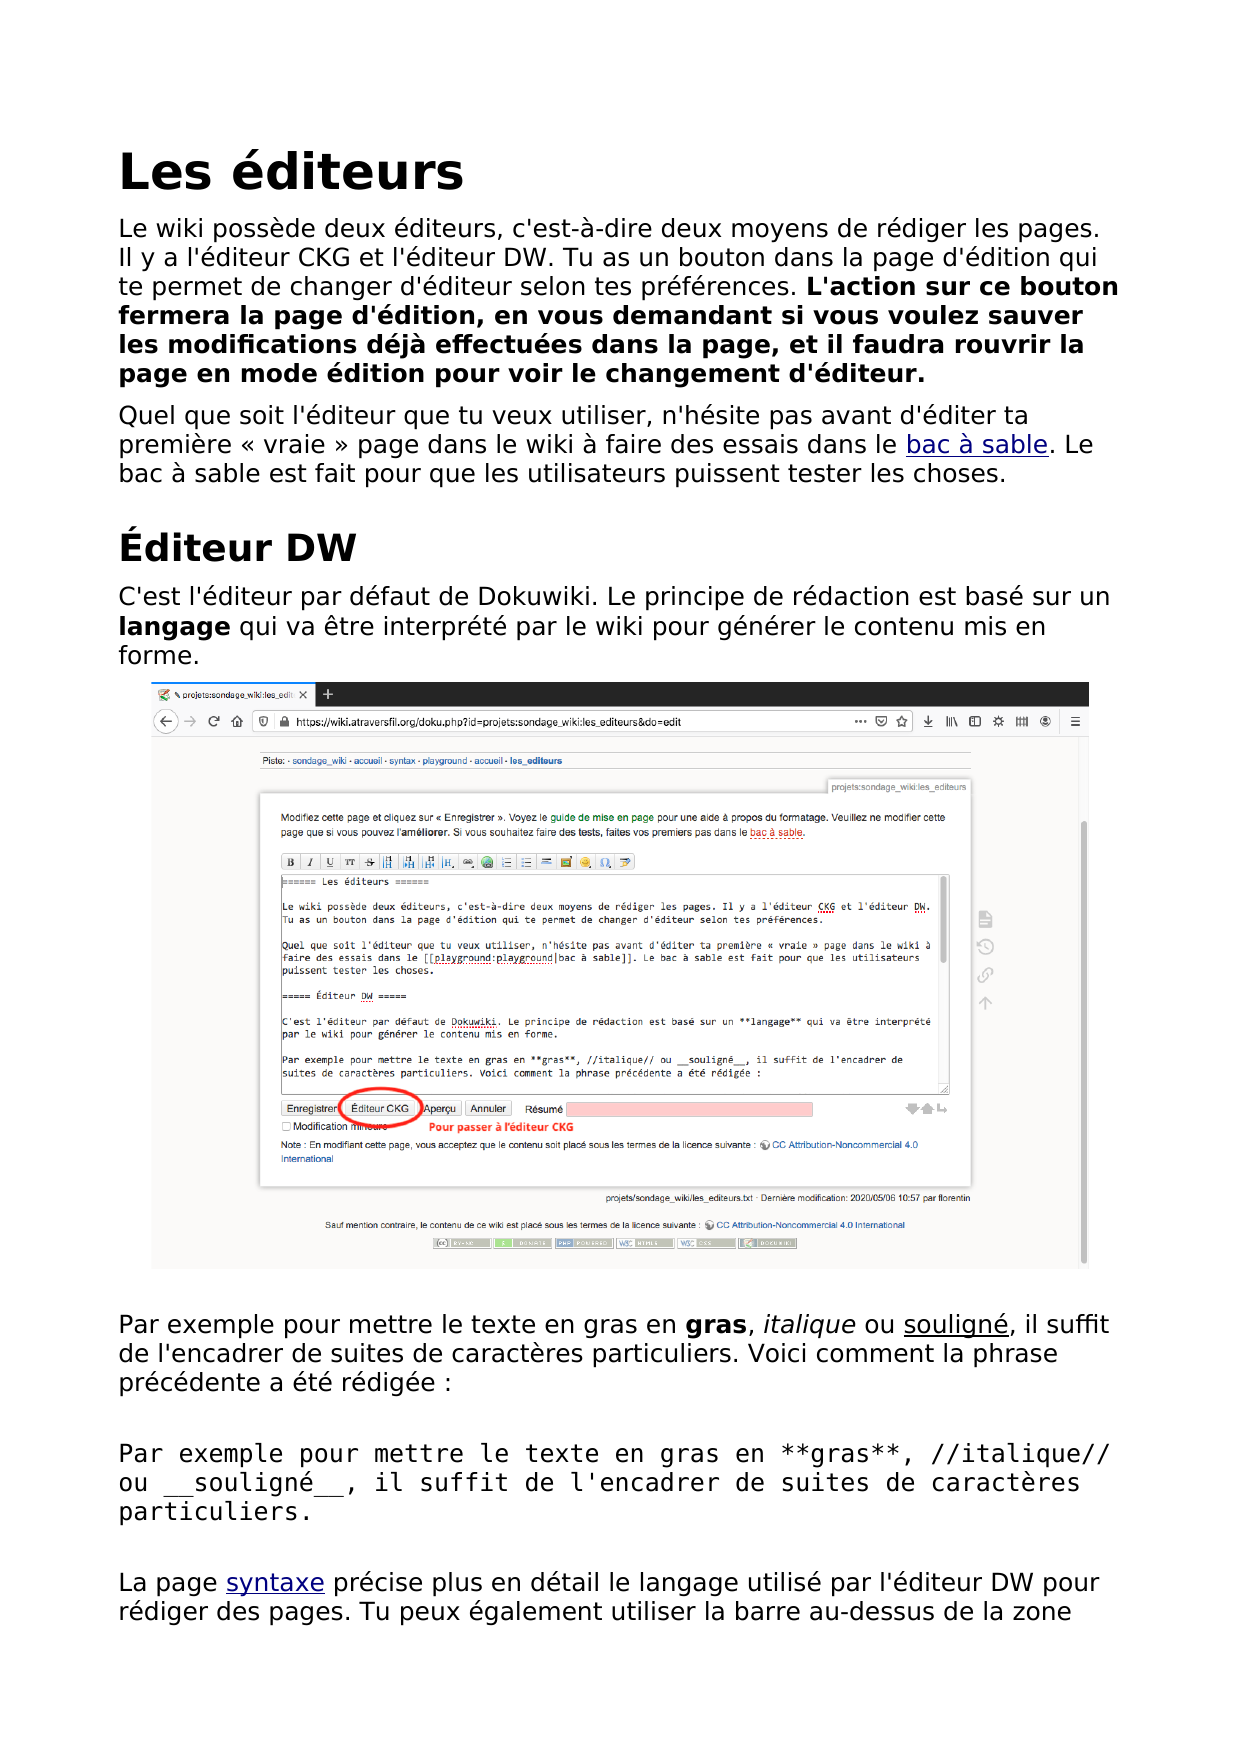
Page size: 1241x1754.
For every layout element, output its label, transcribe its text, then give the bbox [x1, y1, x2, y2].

text Quel que soit l'éditeur que tu veux utiliser, n'hésite pas avant d'éditer ta première « vraie » page dans le wiki à faire des essais dans le bac à sable. Le bac à sable est fait pour que les utilisateurs puissent tester les choses. [118, 401, 1122, 489]
picture [151, 682, 1089, 1269]
text C'est l'éditeur par défaut de Dokuwiki. Le principe de rédaction est basé sur un langage qui va être interprété par le wiki pour générer le contenu mis en forme. [118, 582, 1122, 670]
text La page syntaxe précise plus en détail le langage utilisé par l'éditeur DW pour rédiger des pages. Tu peux également utiliser la barre au-dessus de la zone [118, 1568, 1122, 1626]
subtitle Éditeur DW [118, 526, 1122, 570]
text Par exemple pour mettre le texte en gras en gras, italique ou souligné, il suffit de l'encadrer de suites de caractères particuliers. Voici comment la phrase précédente a été rédigée : [118, 1310, 1122, 1398]
text Le wiki possède deux éditeurs, c'est-à-dire deux moyens de rédiger les pages. Il y a l'éditeur CKG et l'éditeur DW. Tu as un bouton dans la page d'édition qui te permet de changer d'éditeur selon tes préférences. L'action sur ce bouton fermera la page d'édition, en vous demandant si vous voulez sauver les modifications déjà effectuées dans la page, et il faudra rouvrir la page en mode édition pour voir le changement d'éditeur. [118, 214, 1122, 389]
subtitle Les éditeurs [118, 143, 1122, 201]
text Par exemple pour mettre le texte en gras en **gras**, //italique// ou __souligné__, il suffit de l'encadrer de suites de caractères particuliers. [118, 1410, 1122, 1556]
